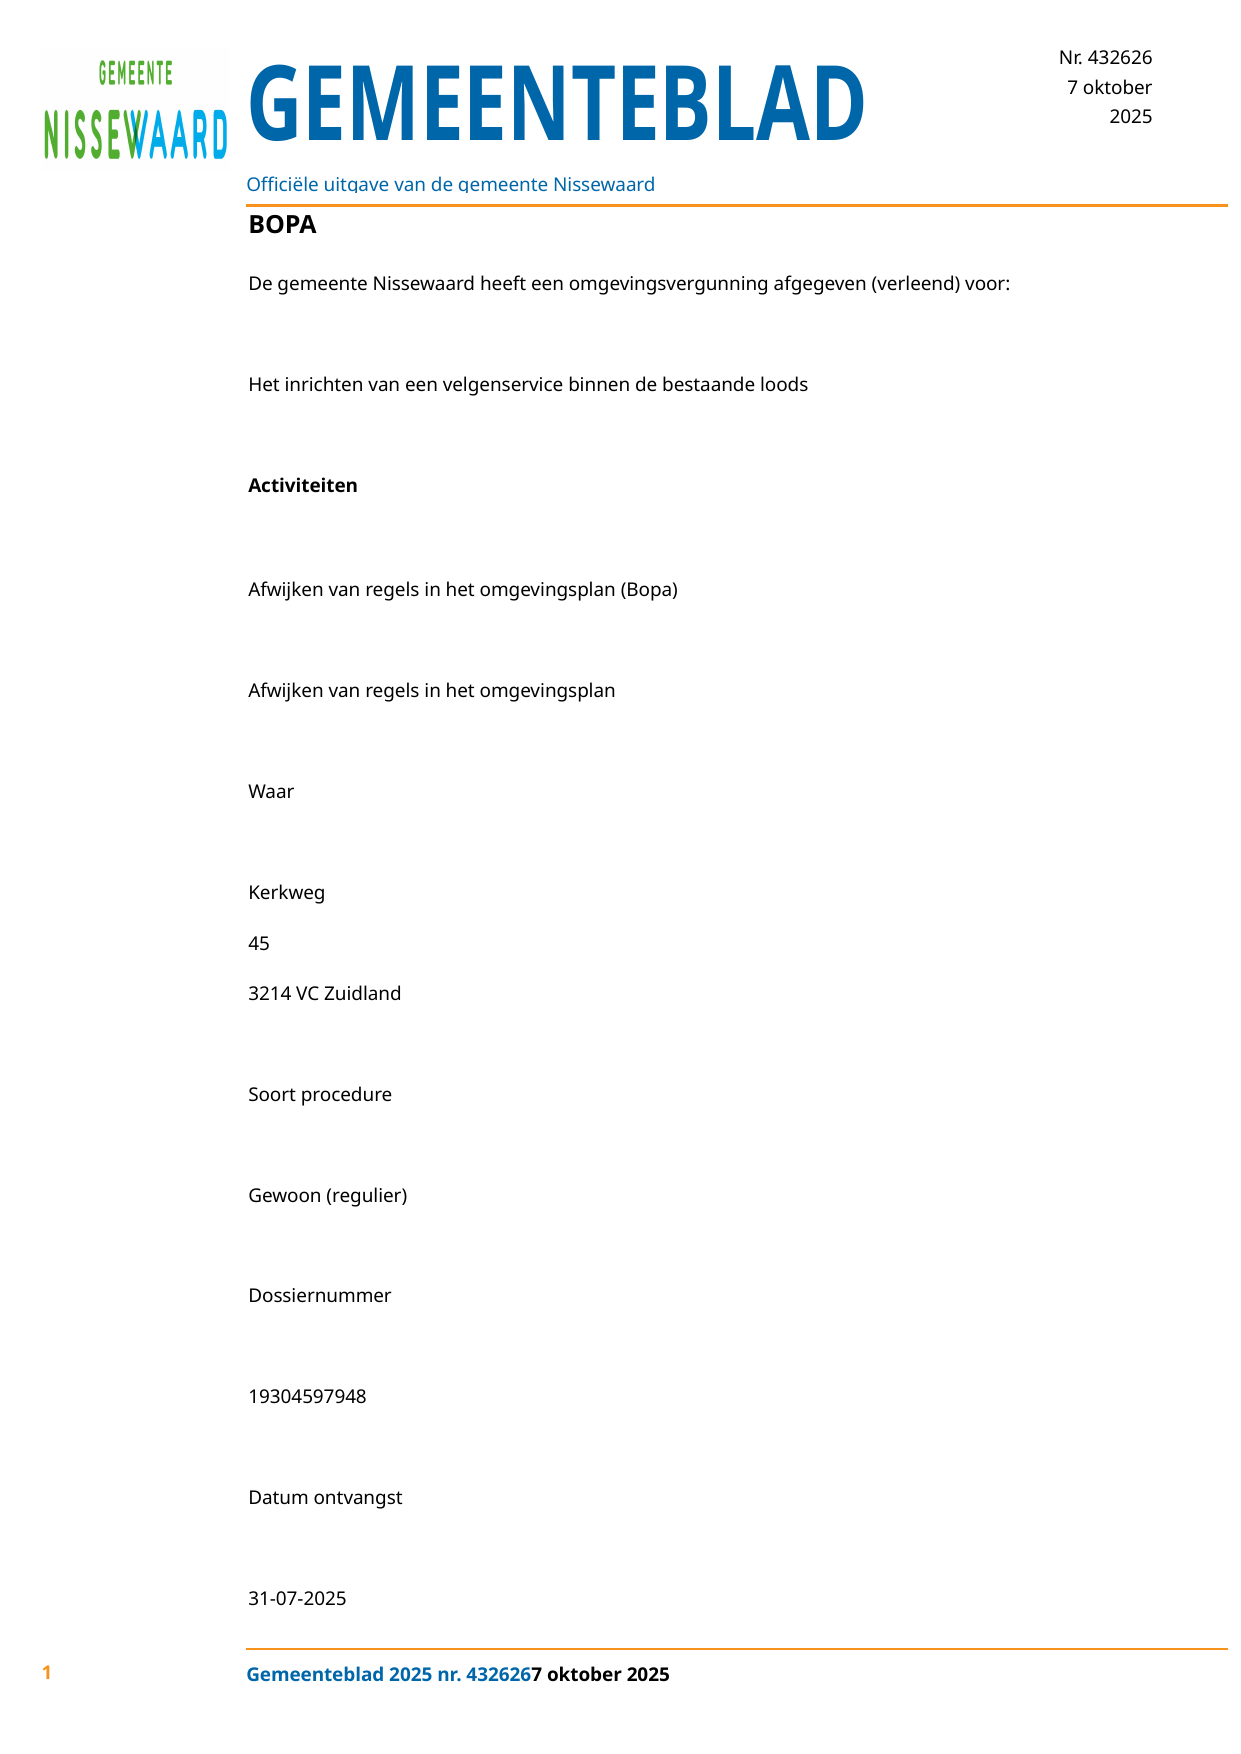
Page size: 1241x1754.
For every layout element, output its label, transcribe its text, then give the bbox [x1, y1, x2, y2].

text Gewoon (regulier) [248, 1182, 1152, 1207]
text 31-07-2025 [248, 1585, 1152, 1611]
picture [41, 47, 231, 172]
text Dossiernummer [248, 1283, 1152, 1308]
text De gemeente Nissewaard heeft een omgevingsvergunning afgegeven (verleend) voor: [248, 270, 1152, 296]
text Kerkweg [248, 879, 1152, 905]
text Soort procedure [248, 1081, 1152, 1107]
text Activiteiten [248, 472, 1152, 498]
text Datum ontvangst [248, 1484, 1152, 1510]
text Het inrichten van een velgenservice binnen de bestaande loods [248, 371, 1152, 397]
text Afwijken van regels in het omgevingsplan [248, 678, 1152, 703]
text 19304597948 [248, 1383, 1152, 1409]
text Afwijken van regels in het omgevingsplan (Bopa)﻿ [248, 573, 1152, 602]
text 45 [248, 930, 1152, 955]
text Waar [248, 778, 1152, 804]
text 3214 VC Zuidland [248, 980, 1152, 1006]
text BOPA [248, 207, 1152, 241]
